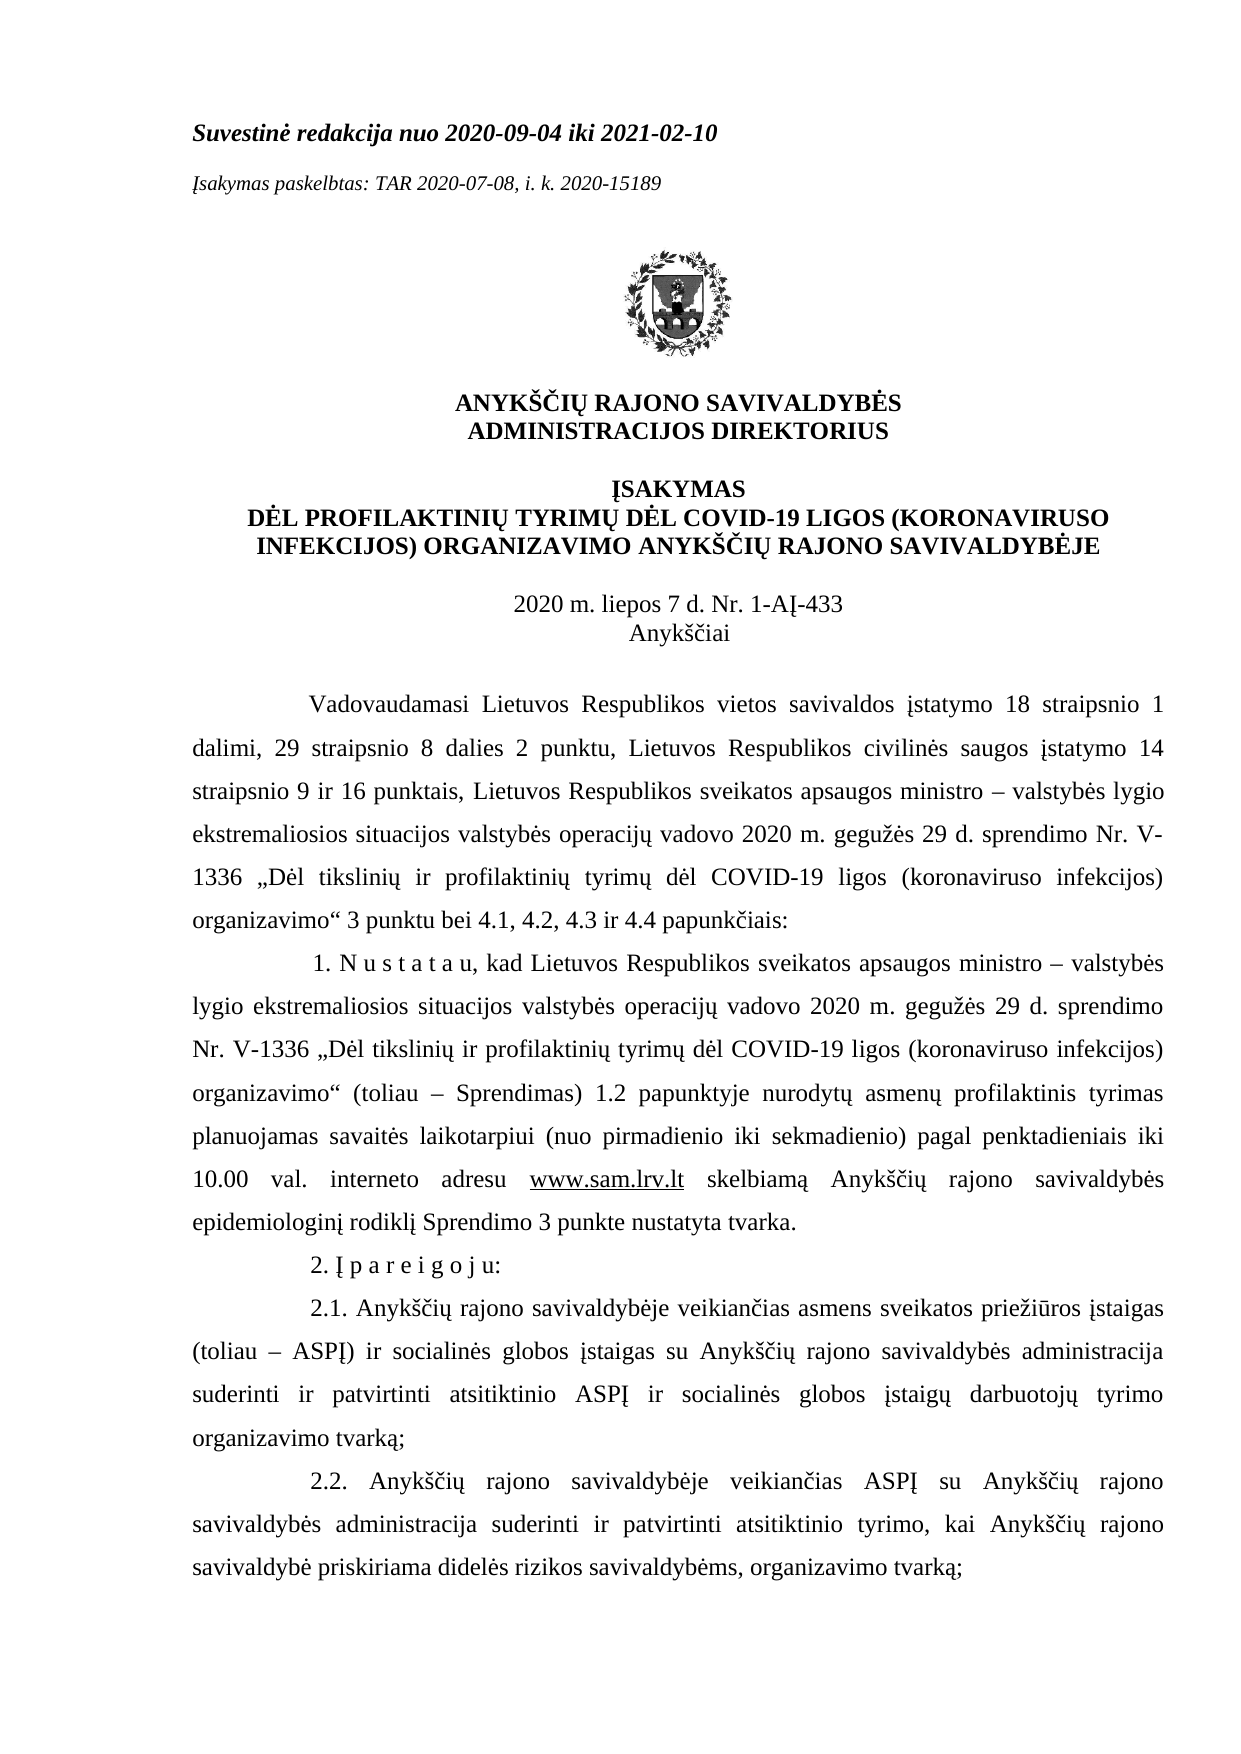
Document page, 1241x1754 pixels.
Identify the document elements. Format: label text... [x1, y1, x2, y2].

text ADMINISTRACIJOS DIREKTORIUS [192, 416, 1164, 445]
text Vadovaudamasi Lietuvos Respublikos vietos savivaldos įstatymo 18 straipsnio 1 dalimi, 29 straipsnio 8 dalies 2 punktu, Lietuvos Respublikos civilinės saugos įstatymo 14 straipsnio 9 ir 16 punktais, Lietuvos Respublikos sveikatos apsaugos ministro – valstybės lygio ekstremaliosios situacijos valstybės operacijų vadovo 2020 m. gegužės 29 d. sprendimo Nr. V-1336 „Dėl tikslinių ir profilaktinių tyrimų dėl COVID-19 ligos (koronaviruso infekcijos) organizavimo“ 3 punktu bei 4.1, 4.2, 4.3 ir 4.4 papunkčiais: [192, 689, 1164, 934]
text 2.1. Anykščių rajono savivaldybėje veikiančias asmens sveikatos priežiūros įstaigas (toliau – ASPĮ) ir socialinės globos įstaigas su Anykščių rajono savivaldybės administracija suderinti ir patvirtinti atsitiktinio ASPĮ ir socialinės globos įstaigų darbuotojų tyrimo organizavimo tvarką; [192, 1293, 1164, 1451]
text 2.2. Anykščių rajono savivaldybėje veikiančias ASPĮ su Anykščių rajono savivaldybės administracija suderinti ir patvirtinti atsitiktinio tyrimo, kai Anykščių rajono savivaldybė priskiriama didelės rizikos savivaldybėms, organizavimo tvarką; [192, 1466, 1164, 1581]
text Anykščiai [192, 618, 1167, 646]
text 2020 m. liepos 7 d. Nr. 1-AĮ-433 [192, 589, 1164, 618]
text ĮSAKYMAS [192, 474, 1164, 503]
text 2. Į p a r e i g o j u: [192, 1250, 1164, 1279]
text Įsakymas paskelbtas: TAR 2020-07-08, i. k. 2020-15189 [192, 171, 1164, 195]
text 1. Nustatau, kad Lietuvos Respublikos sveikatos apsaugos ministro – valstybės lygio ekstremaliosios situacijos valstybės operacijų vadovo 2020 m. gegužės 29 d. sprendimo Nr. V-1336 „Dėl tikslinių ir profilaktinių tyrimų dėl COVID-19 ligos (koronaviruso infekcijos) organizavimo“ (toliau – Sprendimas) 1.2 papunktyje nurodytų asmenų profilaktinis tyrimas planuojamas savaitės laikotarpiui (nuo pirmadienio iki sekmadienio) pagal penktadieniais iki 10.00 val. interneto adresu www.sam.lrv.lt skelbiamą Anykščių rajono savivaldybės epidemiologinį rodiklį Sprendimo 3 punkte nustatyta tvarka. [192, 948, 1164, 1236]
text Suvestinė redakcija nuo 2020-09-04 iki 2021-02-10 [192, 118, 1164, 147]
text DĖL PROFILAKTINIŲ TYRIMŲ DĖL COVID-19 LIGOS (KORONAVIRUSO INFEKCIJOS) ORGANIZAVIMO ANYKŠČIŲ RAJONO SAVIVALDYBĖJE [192, 503, 1164, 560]
text ANYKŠČIŲ RAJONO SAVIVALDYBĖS [192, 388, 1164, 416]
